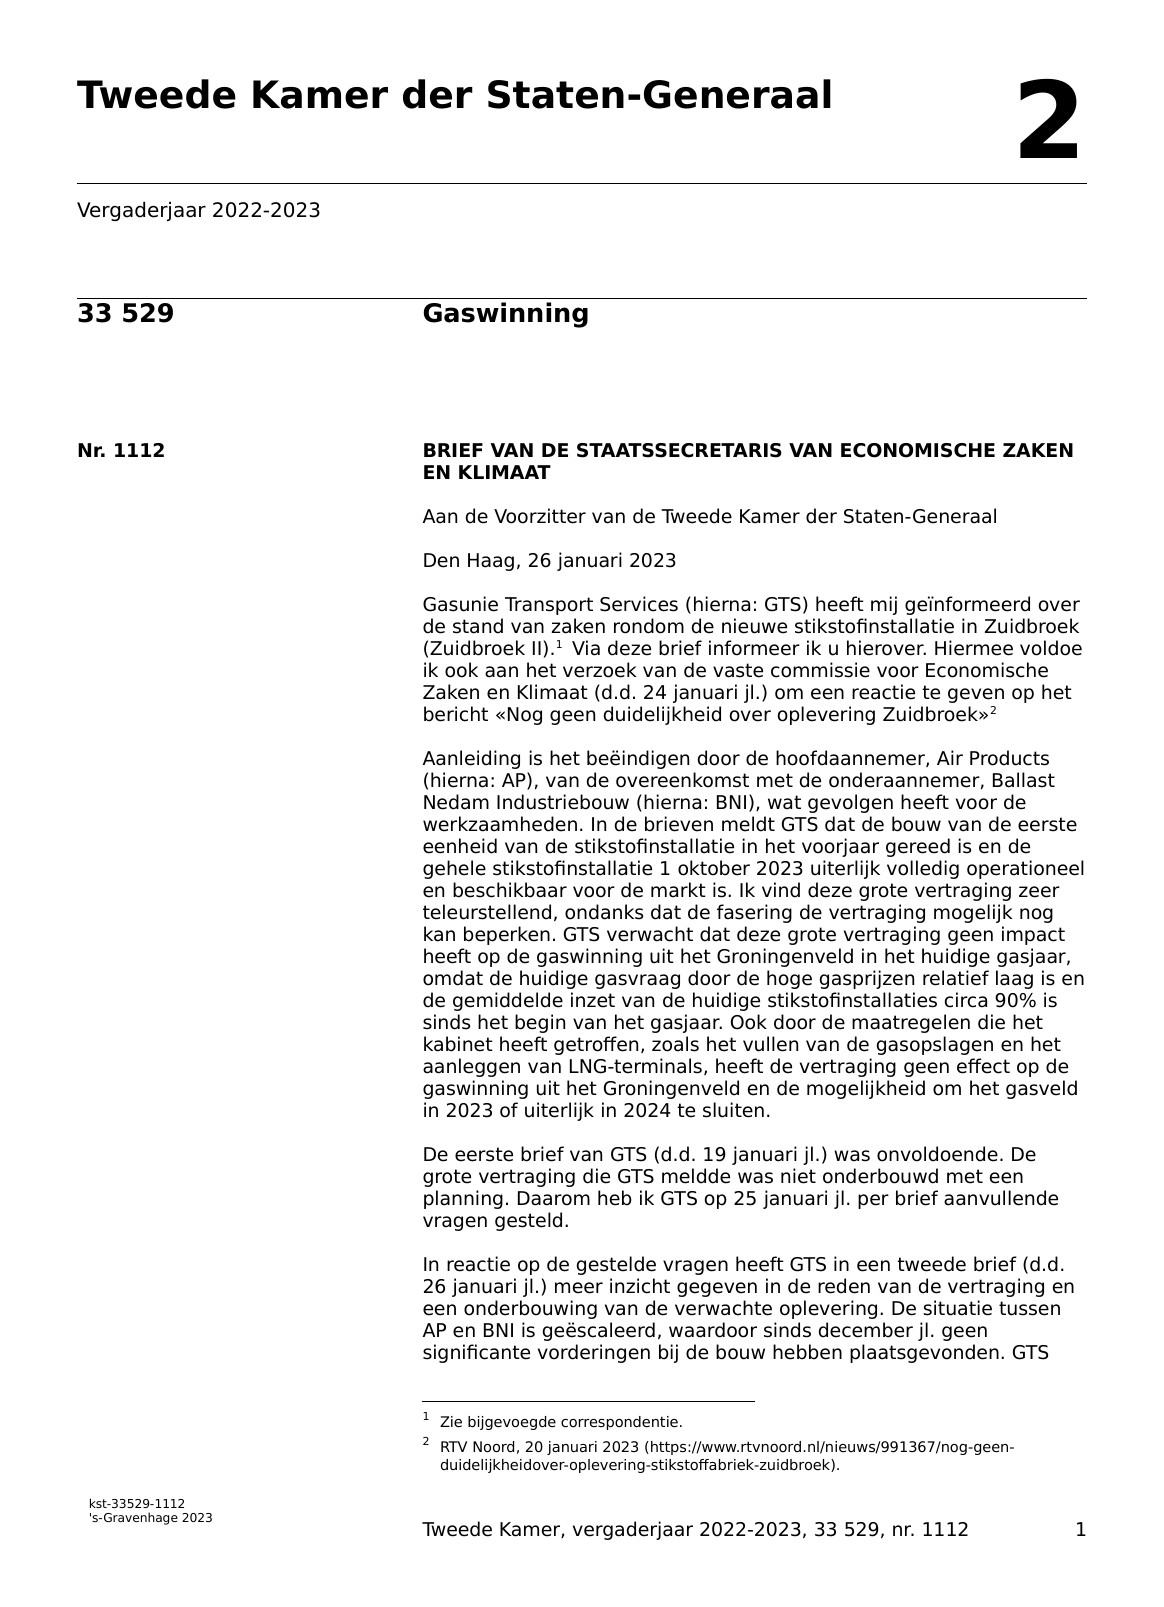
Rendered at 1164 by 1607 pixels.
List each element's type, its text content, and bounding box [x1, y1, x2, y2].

text Aan de Voorzitter van de Tweede Kamer der Staten-Generaal [422, 506, 1087, 528]
subtitle Nr. 1112 BRIEF VAN DE STAATSSECRETARIS VAN ECONOMISCHE ZAKEN EN KLIMAAT [77, 440, 1087, 484]
text In reactie op de gestelde vragen heeft GTS in een tweede brief (d.d. 26 januari jl.) meer inzicht gegeven in de reden van de vertraging en een onderbouwing van de verwachte oplevering. De situatie tussen AP en BNI is geëscaleerd, waardoor sinds december jl. geen significante vorderingen bij de bouw hebben plaatsgevonden. GTS [422, 1254, 1087, 1364]
text RTV Noord, 20 januari 2023 (https://www.rtvnoord.nl/nieuws/991367/nog-geen-duidelijkheidover-oplevering-stikstoffabriek-zuidbroek). [422, 1435, 1087, 1474]
text Gasunie Transport Services (hierna: GTS) heeft mij geïnformeerd over de stand van zaken rondom de nieuwe stikstofinstallatie in Zuidbroek (Zuidbroek II). Via deze brief informeer ik u hierover. Hiermee voldoe ik ook aan het verzoek van de vaste commissie voor Economische Zaken en Klimaat (d.d. 24 januari jl.) om een reactie te geven op het bericht «Nog geen duidelijkheid over oplevering Zuidbroek» [422, 594, 1087, 726]
subtitle 33 529 Gaswinning [77, 299, 1087, 329]
table_header 2 [886, 59, 1087, 183]
text De eerste brief van GTS (d.d. 19 januari jl.) was onvoldoende. De grote vertraging die GTS meldde was niet onderbouwd met een planning. Daarom heb ik GTS op 25 januari jl. per brief aanvullende vragen gesteld. [422, 1144, 1087, 1232]
table_cell Vergaderjaar 2022-2023 [77, 184, 1087, 298]
text Aanleiding is het beëindigen door de hoofdaannemer, Air Products (hierna: AP), van de overeenkomst met de onderaannemer, Ballast Nedam Industriebouw (hierna: BNI), wat gevolgen heeft voor de werkzaamheden. In de brieven meldt GTS dat de bouw van de eerste eenheid van de stikstofinstallatie in het voorjaar gereed is en de gehele stikstofinstallatie 1 oktober 2023 uiterlijk volledig operationeel en beschikbaar voor de markt is. Ik vind deze grote vertraging zeer teleurstellend, ondanks dat de fasering de vertraging mogelijk nog kan beperken. GTS verwacht dat deze grote vertraging geen impact heeft op de gaswinning uit het Groningenveld in het huidige gasjaar, omdat de huidige gasvraag door de hoge gasprijzen relatief laag is en de gemiddelde inzet van de huidige stikstofinstallaties circa 90% is sinds het begin van het gasjaar. Ook door de maatregelen die het kabinet heeft getroffen, zoals het vullen van de gasopslagen en het aanleggen van LNG-terminals, heeft de vertraging geen effect op de gaswinning uit het Groningenveld en de mogelijkheid om het gasveld in 2023 of uiterlijk in 2024 te sluiten. [422, 748, 1087, 1122]
text Zie bijgevoegde correspondentie. [422, 1410, 1087, 1432]
text kst-33529-1112 [88, 1497, 323, 1511]
text 's-Gravenhage 2023 [88, 1511, 323, 1525]
text Den Haag, 26 januari 2023 [422, 550, 1087, 572]
table_header Tweede Kamer der Staten-Generaal [77, 59, 886, 183]
